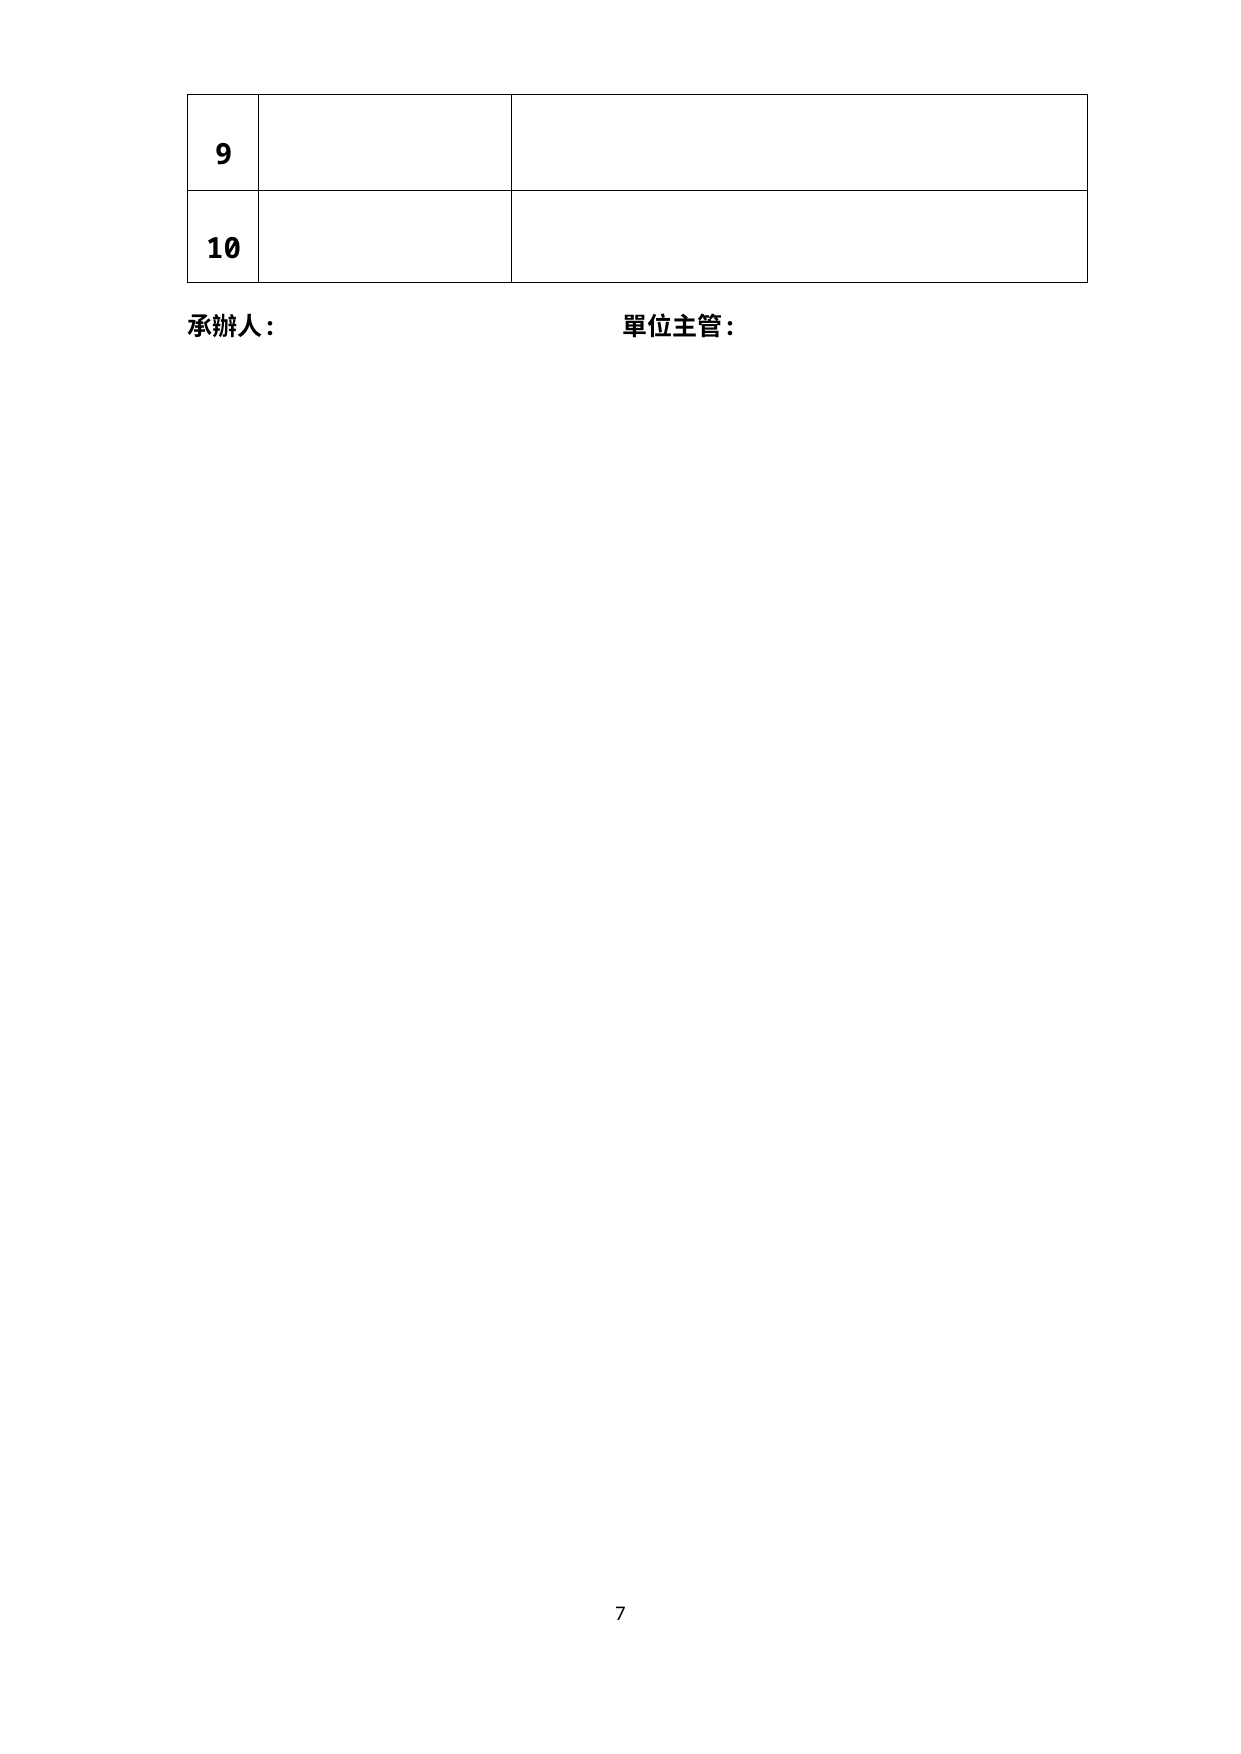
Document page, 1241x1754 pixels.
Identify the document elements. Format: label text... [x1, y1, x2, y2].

table_cell [512, 191, 1087, 282]
table_cell 10 [188, 191, 258, 282]
table_cell [259, 95, 511, 190]
table_cell [512, 95, 1087, 190]
table_cell 9 [188, 95, 258, 190]
text 承辦人: 單位主管: [187, 283, 1053, 345]
table_cell [259, 191, 511, 282]
